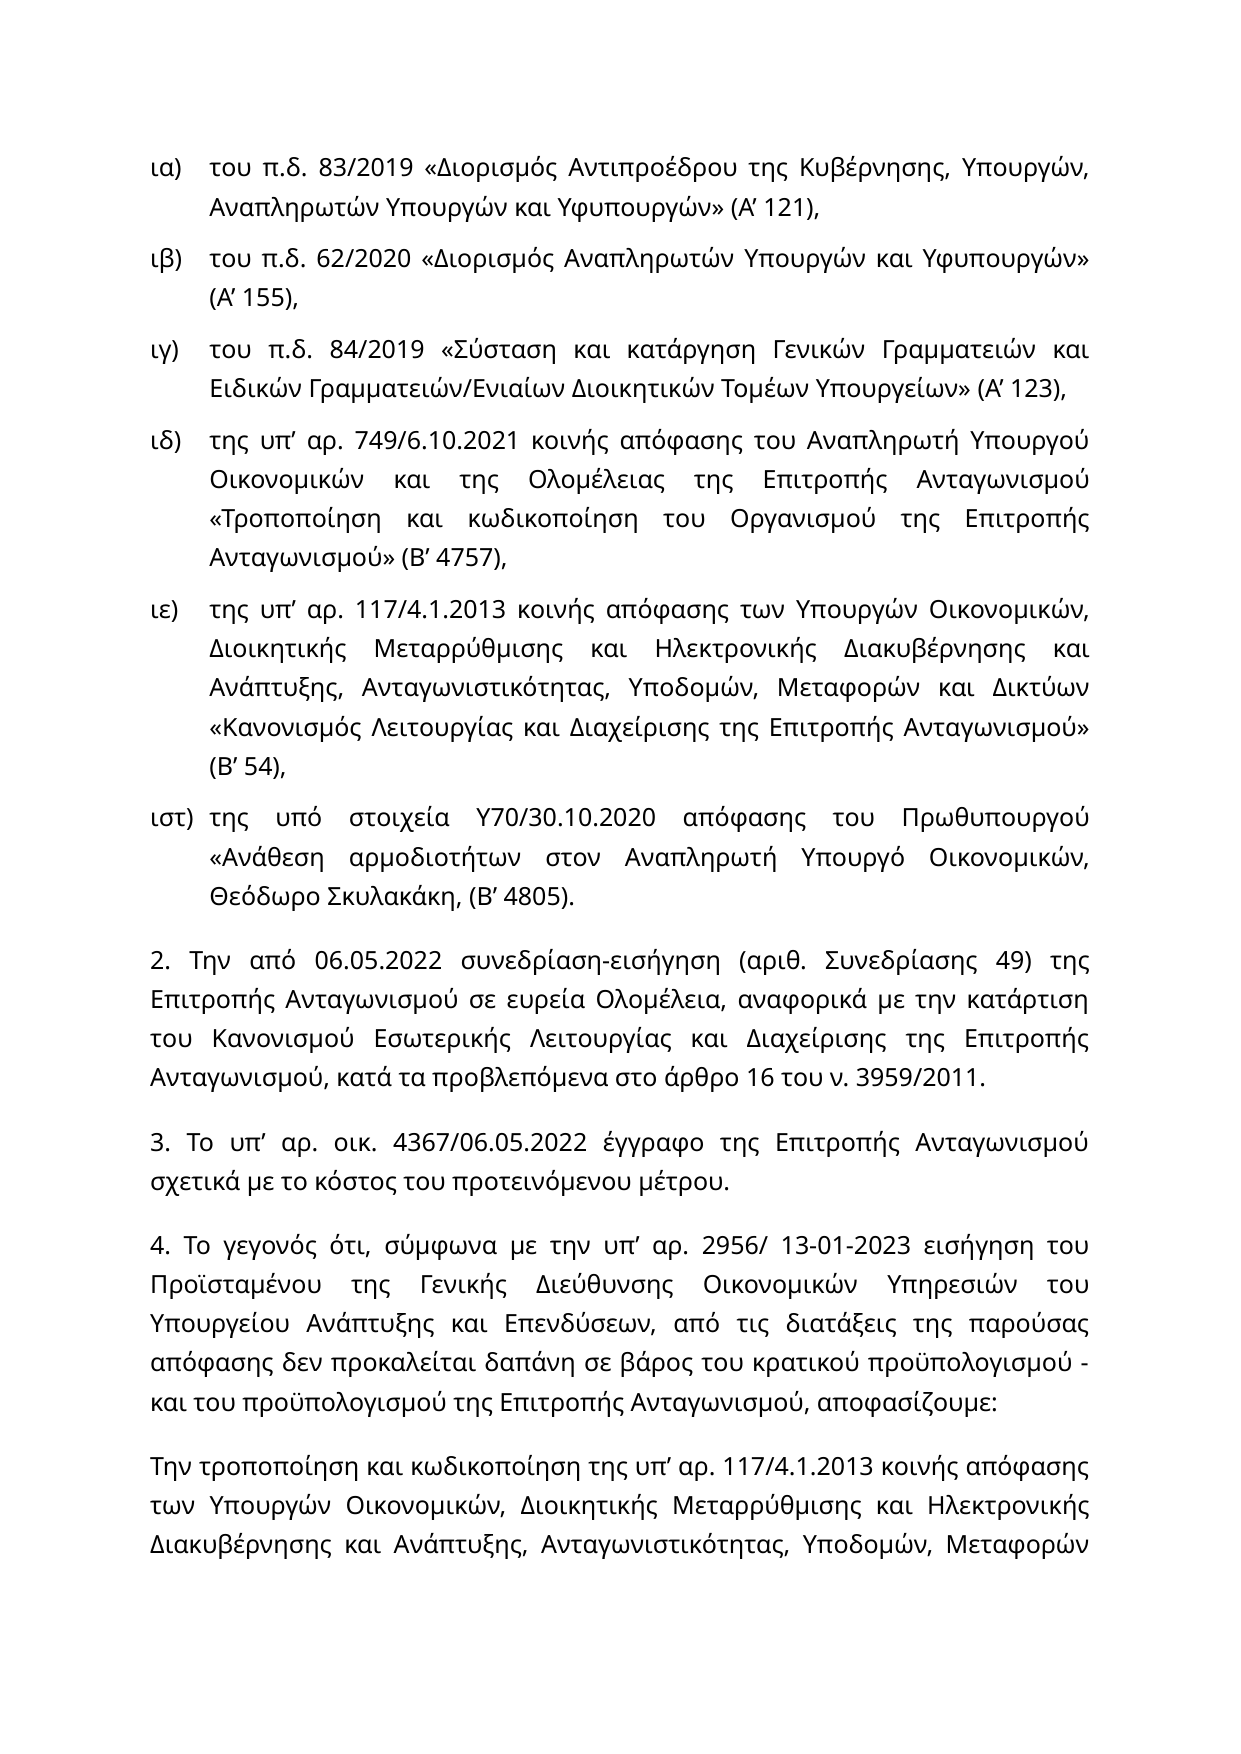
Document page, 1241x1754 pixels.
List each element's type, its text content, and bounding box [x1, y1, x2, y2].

list ιβ) του π.δ. 62/2020 «Διορισμός Αναπληρωτών Υπουργών και Υφυπουργών» (Α’ 155), [150, 241, 1090, 314]
text Την τροποποίηση και κωδικοποίηση της υπ’ αρ. 117/4.1.2013 κοινής απόφασης των Υπουργών Οικονομικών, Διοικητικής Μεταρρύθμισης και Ηλεκτρονικής Διακυβέρνησης και Ανάπτυξης, Ανταγωνιστικότητας, Υποδομών, Μεταφορών [150, 1448, 1090, 1561]
list ιγ) του π.δ. 84/2019 «Σύσταση και κατάργηση Γενικών Γραμματειών και Ειδικών Γραμματειών/Ενιαίων Διοικητικών Τομέων Υπουργείων» (Α’ 123), [150, 332, 1090, 405]
list ιδ) της υπ’ αρ. 749/6.10.2021 κοινής απόφασης του Αναπληρωτή Υπουργού Οικονομικών και της Ολομέλειας της Επιτροπής Ανταγωνισμού «Τροποποίηση και κωδικοποίηση του Οργανισμού της Επιτροπής Ανταγωνισμού» (Β’ 4757), [150, 422, 1090, 574]
text 3. Το υπ’ αρ. οικ. 4367/06.05.2022 έγγραφο της Επιτροπής Ανταγωνισμού σχετικά με το κόστος του προτεινόμενου μέτρου. [150, 1124, 1090, 1197]
text 2. Την από 06.05.2022 συνεδρίαση-εισήγηση (αριθ. Συνεδρίασης 49) της Επιτροπής Ανταγωνισμού σε ευρεία Ολομέλεια, αναφορικά με την κατάρτιση του Κανονισμού Εσωτερικής Λειτουργίας και Διαχείρισης της Επιτροπής Ανταγωνισμού, κατά τα προβλεπόμενα στο άρθρο 16 του ν. 3959/2011. [150, 942, 1090, 1094]
list ιε) της υπ’ αρ. 117/4.1.2013 κοινής απόφασης των Υπουργών Οικονομικών, Διοικητικής Μεταρρύθμισης και Ηλεκτρονικής Διακυβέρνησης και Ανάπτυξης, Ανταγωνιστικότητας, Υποδομών, Μεταφορών και Δικτύων «Κανονισμός Λειτουργίας και Διαχείρισης της Επιτροπής Ανταγωνισμού» (Β’ 54), [150, 592, 1090, 782]
text 4. Το γεγονός ότι, σύμφωνα με την υπ’ αρ. 2956/ 13-01-2023 εισήγηση του Προϊσταμένου της Γενικής Διεύθυνσης Οικονομικών Υπηρεσιών του Υπουργείου Ανάπτυξης και Επενδύσεων, από τις διατάξεις της παρούσας απόφασης δεν προκαλείται δαπάνη σε βάρος του κρατικού προϋπολογισμού -και του προϋπολογισμού της Επιτροπής Ανταγωνισμού, αποφασίζουμε: [150, 1227, 1090, 1418]
list ια) του π.δ. 83/2019 «Διορισμός Αντιπροέδρου της Κυβέρνησης, Υπουργών, Αναπληρωτών Υπουργών και Υφυπουργών» (Α’ 121), [150, 150, 1090, 223]
list ιστ) της υπό στοιχεία Υ70/30.10.2020 απόφασης του Πρωθυπουργού «Ανάθεση αρμοδιοτήτων στον Αναπληρωτή Υπουργό Οικονομικών, Θεόδωρο Σκυλακάκη, (Β’ 4805). [150, 800, 1090, 912]
